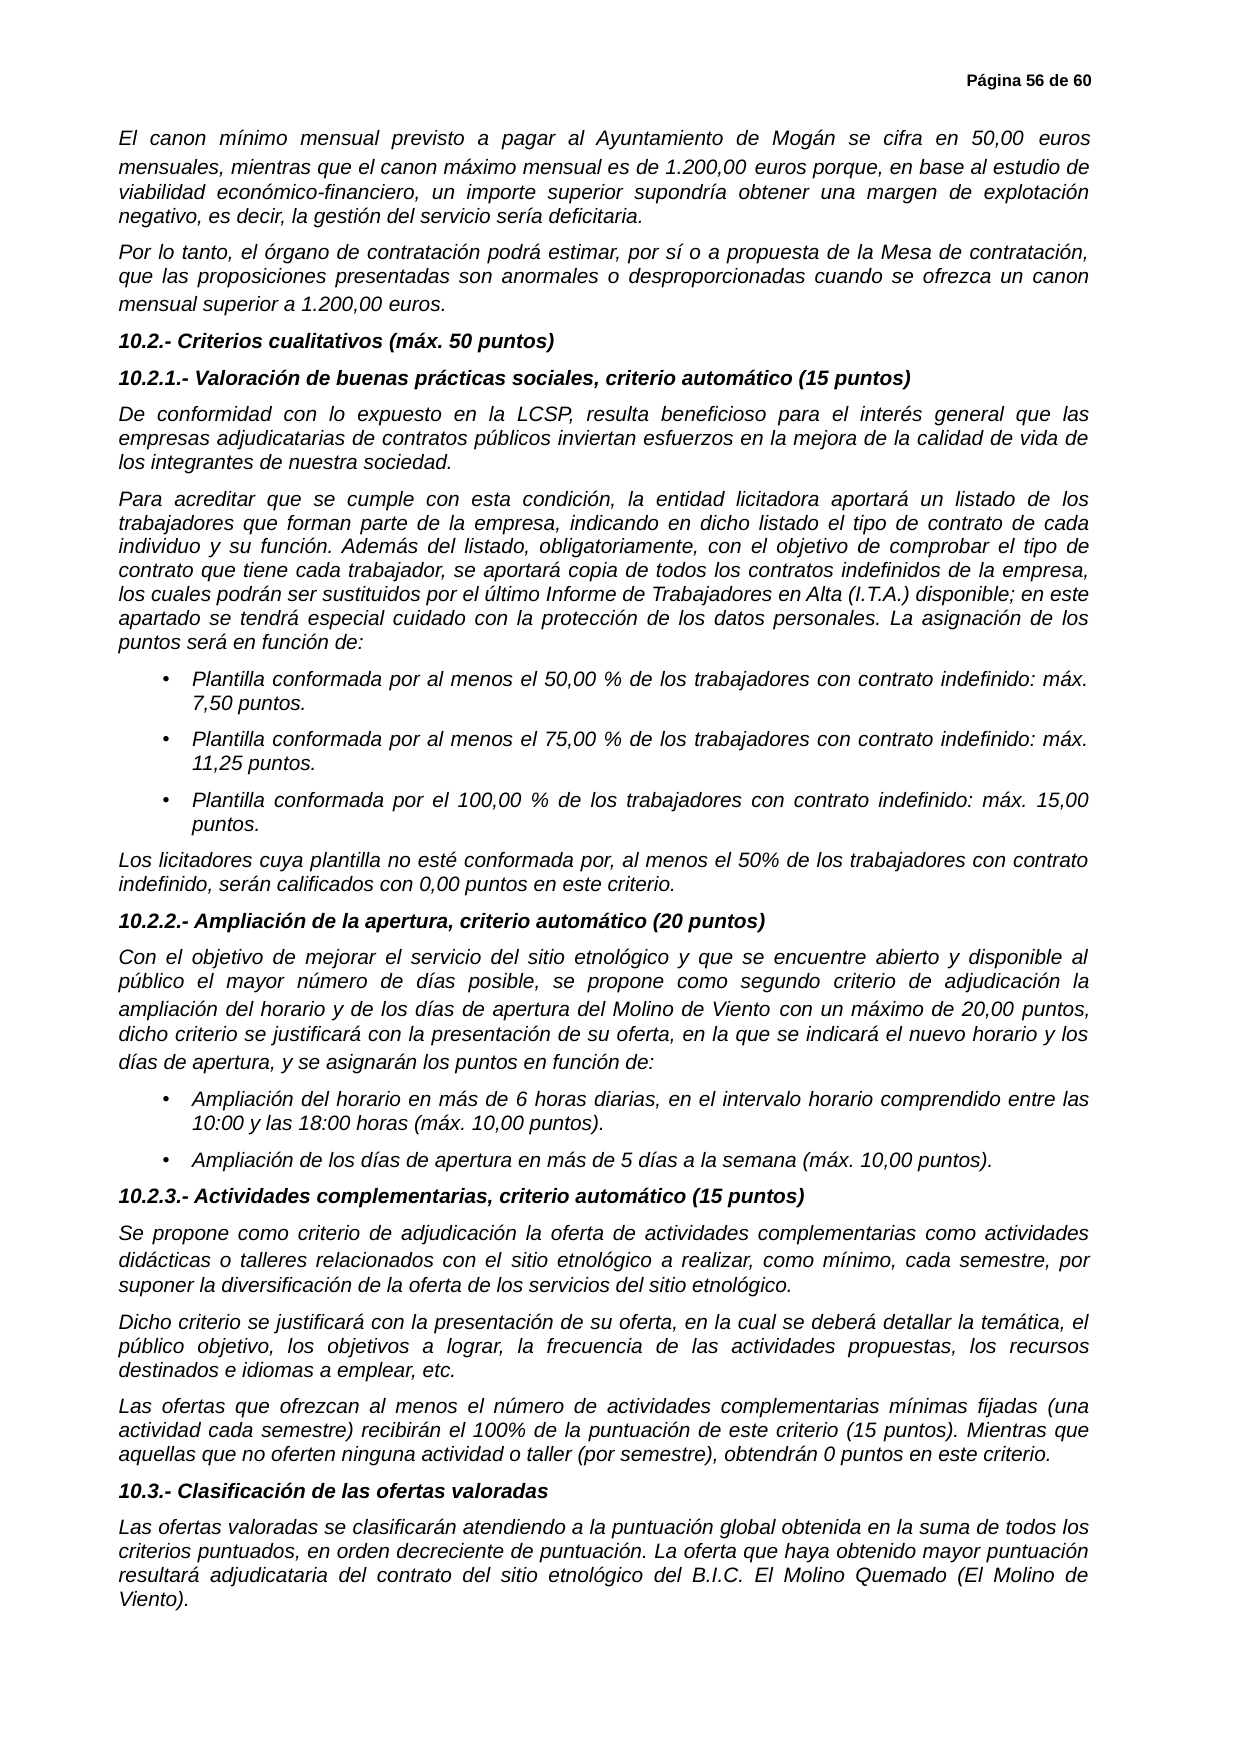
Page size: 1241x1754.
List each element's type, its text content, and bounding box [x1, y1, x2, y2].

list Plantilla conformada por al menos el 75,00 % de los trabajadores con contrato indefinido: máx. 11,25 puntos. [162, 727, 1092, 775]
text 10.2.- Criterios cualitativos (máx. 50 puntos) [118, 329, 1092, 353]
text Por lo tanto, el órgano de contratación podrá estimar, por sí o a propuesta de la Mesa de contratación, que las proposiciones presentadas son anormales o desproporcionadas cuando se ofrezca un canon mensual superior a 1.200,00 euros. [118, 240, 1092, 317]
text Para acreditar que se cumple con esta condición, la entidad licitadora aportará un listado de los trabajadores que forman parte de la empresa, indicando en dicho listado el tipo de contrato de cada individuo y su función. Además del listado, obligatoriamente, con el objetivo de comprobar el tipo de contrato que tiene cada trabajador, se aportará copia de todos los contratos indefinidos de la empresa, los cuales podrán ser sustituidos por el último Informe de Trabajadores en Alta (I.T.A.) disponible; en este apartado se tendrá especial cuidado con la protección de los datos personales. La asignación de los puntos será en función de: [118, 486, 1092, 654]
text Las ofertas valoradas se clasificarán atendiendo a la puntuación global obtenida en la suma de todos los criterios puntuados, en orden decreciente de puntuación. La oferta que haya obtenido mayor puntuación resultará adjudicataria del contrato del sitio etnológico del B.I.C. El Molino Quemado (El Molino de Viento). [118, 1515, 1092, 1611]
list Plantilla conformada por el 100,00 % de los trabajadores con contrato indefinido: máx. 15,00 puntos. [162, 788, 1092, 836]
text Con el objetivo de mejorar el servicio del sitio etnológico y que se encuentre abierto y disponible al público el mayor número de días posible, se propone como segundo criterio de adjudicación la ampliación del horario y de los días de apertura del Molino de Viento con un máximo de 20,00 puntos, dicho criterio se justificará con la presentación de su oferta, en la que se indicará el nuevo horario y los días de apertura, y se asignarán los puntos en función de: [118, 945, 1092, 1074]
text Las ofertas que ofrezcan al menos el número de actividades complementarias mínimas fijadas (una actividad cada semestre) recibirán el 100% de la puntuación de este criterio (15 puntos). Mientras que aquellas que no oferten ninguna actividad o taller (por semestre), obtendrán 0 puntos en este criterio. [118, 1394, 1092, 1466]
text 10.2.1.- Valoración de buenas prácticas sociales, criterio automático (15 puntos) [118, 366, 1092, 389]
text De conformidad con lo expuesto en la LCSP, resulta beneficioso para el interés general que las empresas adjudicatarias de contratos públicos inviertan esfuerzos en la mejora de la calidad de vida de los integrantes de nuestra sociedad. [118, 402, 1092, 474]
list Ampliación de los días de apertura en más de 5 días a la semana (máx. 10,00 puntos). [162, 1147, 1092, 1172]
text Dicho criterio se justificará con la presentación de su oferta, en la cual se deberá detallar la temática, el público objetivo, los objetivos a lograr, la frecuencia de las actividades propuestas, los recursos destinados e idiomas a emplear, etc. [118, 1310, 1092, 1382]
text Se propone como criterio de adjudicación la oferta de actividades complementarias como actividades didácticas o talleres relacionados con el sitio etnológico a realizar, como mínimo, cada semestre, por suponer la diversificación de la oferta de los servicios del sitio etnológico. [118, 1221, 1092, 1297]
list Ampliación del horario en más de 6 horas diarias, en el intervalo horario comprendido entre las 10:00 y las 18:00 horas (máx. 10,00 puntos). [162, 1087, 1092, 1135]
list Plantilla conformada por al menos el 50,00 % de los trabajadores con contrato indefinido: máx. 7,50 puntos. [162, 667, 1092, 715]
text 10.3.- Clasificación de las ofertas valoradas [118, 1478, 1092, 1502]
text 10.2.3.- Actividades complementarias, criterio automático (15 puntos) [118, 1184, 1092, 1208]
text El canon mínimo mensual previsto a pagar al Ayuntamiento de Mogán se cifra en 50,00 euros mensuales, mientras que el canon máximo mensual es de 1.200,00 euros porque, en base al estudio de viabilidad económico-financiero, un importe superior supondría obtener una margen de explotación negativo, es decir, la gestión del servicio sería deficitaria. [118, 122, 1092, 227]
text 10.2.2.- Ampliación de la apertura, criterio automático (20 puntos) [118, 909, 1092, 933]
text Los licitadores cuya plantilla no esté conformada por, al menos el 50% de los trabajadores con contrato indefinido, serán calificados con 0,00 puntos en este criterio. [118, 848, 1092, 896]
